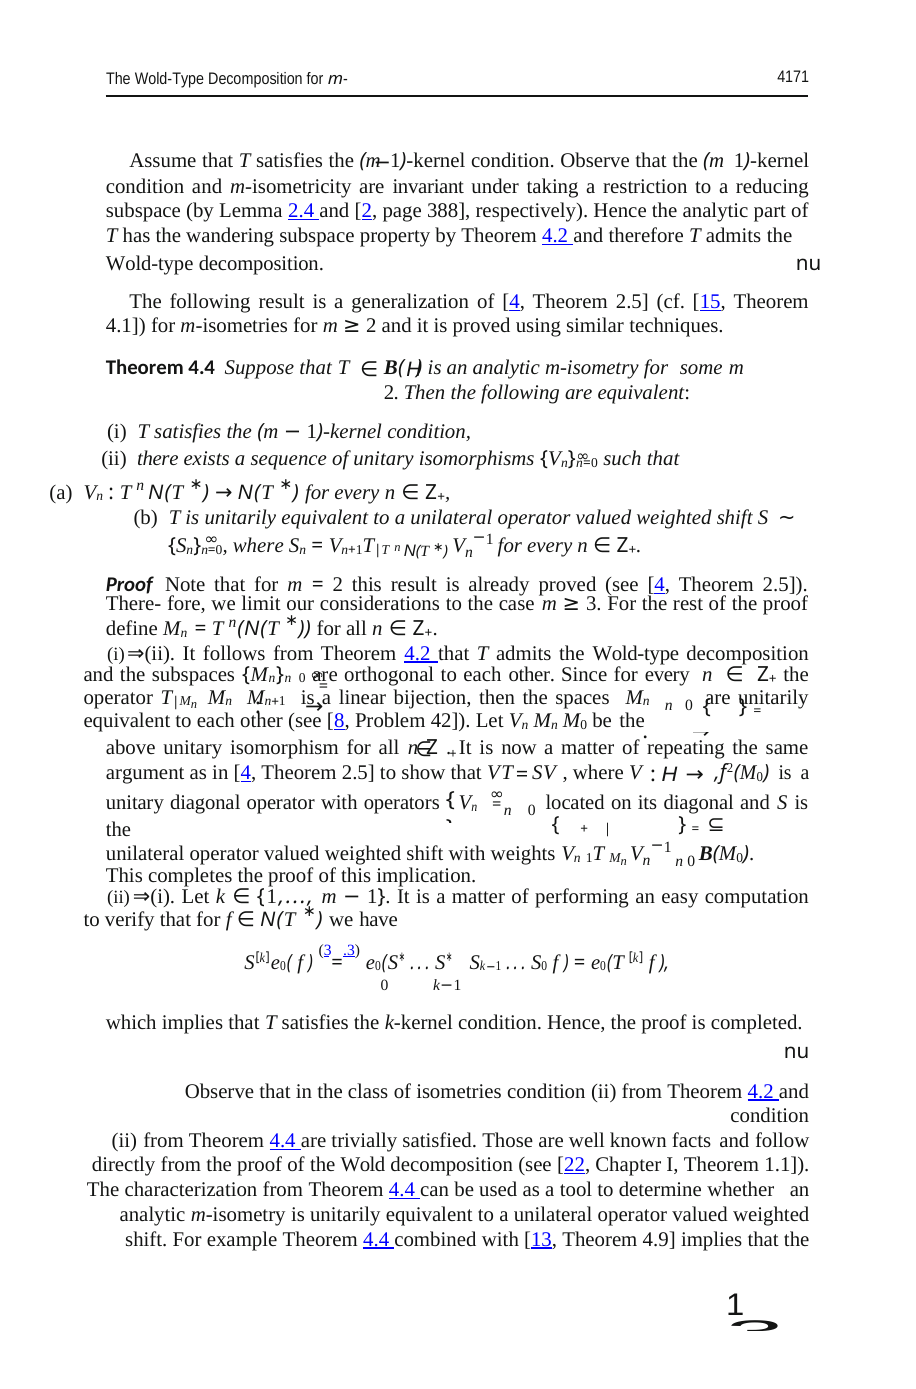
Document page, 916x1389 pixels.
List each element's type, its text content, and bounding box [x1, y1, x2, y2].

text = : H → [516, 759, 709, 787]
list = ∞ [318, 677, 746, 691]
text This completes the proof of this implication. [106, 866, 830, 887]
list there exists a sequence of unitary isomorphisms {Vn}n=0 such that [101, 443, 830, 471]
text ∈ H ≥ [360, 354, 784, 393]
list Vn : T n N(T ∗) → N(T ∗) for every n ∈ Z+, [49, 475, 830, 505]
text ∈ + [415, 734, 462, 762]
text Proof Note that for m = 2 this result is already proved (see [4, Theorem 2.5]). There- fore, we limit our considerations to the case m ≥ 3. For the rest of the proof define Mn = T n(N(T ∗)) for all n ∈ Z+. [106, 574, 809, 642]
text − − [373, 147, 731, 186]
text Assume that T satisfies the (m 1)-kernel condition. Observe that the (m 1)-kernel condition and m-isometricity are invariant under taking a restriction to a reducing subspace (by Lemma 2.4 and [2, page 388], respectively). Hence the analytic part of T has the wandering subspace property by Theorem 4.2 and therefore T admits the [106, 145, 809, 247]
text above unitary isomorphism for all n Z . It is now a matter of repeating the same argument as in [4, Theorem 2.5] to show that VT SV , where V ,f2(M0) is a unitary diagonal operator with operators Vn ∞n 0 located on its diagonal and S is the [106, 734, 809, 850]
text { + | } = ⊆ [551, 809, 738, 837]
text S[k]e0( f ) (3=.3) e0(S∗ ... S∗ Sk−1 ... S0 f ) = e0(T [k] f ), [85, 954, 830, 973]
text = ∞ [492, 796, 581, 835]
text = ∞ [646, 798, 670, 809]
text The following result is a generalization of [4, Theorem 2.5] (cf. [15, Theorem 4.1]) for m-isometries for m ≥ 2 and it is proved using similar techniques. [106, 292, 809, 339]
list : → [642, 732, 714, 744]
text Wold-type decomposition. nu [106, 248, 830, 276]
text 0 k−1 [83, 973, 758, 994]
text unilateral operator valued weighted shift with weights Vn 1T Mn Vn−1 n 0 B(M0). [106, 841, 830, 866]
text which implies that T satisfies the k-kernel condition. Hence, the proof is completed. [106, 1012, 830, 1034]
text Observe that in the class of isometries condition (ii) from Theorem 4.2 and condition [106, 1079, 809, 1127]
list ⇒(i). Let k ∈ {1,..., m − 1}. It is a matter of performing an easy computation to verify that for f ∈ N(T ∗) we have [83, 887, 809, 932]
text = ∞ [672, 798, 686, 809]
list T satisfies the (m − 1)-kernel condition, ∞ [107, 419, 830, 443]
list from Theorem 4.4 are trivially satisfied. Those are well known facts and follow directly from the proof of the Wold decomposition (see [22, Chapter I, Theorem 1.1]). The characterization from Theorem 4.4 can be used as a tool to determine whether an analytic m-isometry is unitarily equivalent to a unilateral operator valued weighted shift. For example Theorem 4.4 combined with [13, Theorem 4.9] implies that the [83, 1128, 809, 1251]
text {Sn}n=0, where Sn = Vn+1T|T n N(T ∗) Vn−1 for every n ∈ Z+. [168, 529, 830, 559]
text Theorem 4.4 Suppose that T B( ) is an analytic m-isometry for some m 2. Then the following are equivalent: [106, 352, 809, 404]
text { } [446, 784, 483, 823]
text nu [106, 1034, 809, 1065]
text = ∞ [582, 798, 601, 809]
text = ∞ [603, 798, 645, 809]
list T is unitarily equivalent to a unilateral operator valued weighted shift S ∼ [133, 505, 830, 529]
list ⇒(ii). It follows from Theorem 4.2 that T admits the Wold-type decomposition and the subspaces {Mn}n 0 are orthogonal to each other. Since for every n ∈ Z+ the operator T|Mn Mn Mn+1 is a linear bijection, then the spaces Mn n 0 are unitarily equivalent to each other (see [8, Problem 42]). Let Vn Mn M0 be the [83, 642, 809, 732]
list : → { } = [255, 691, 767, 719]
